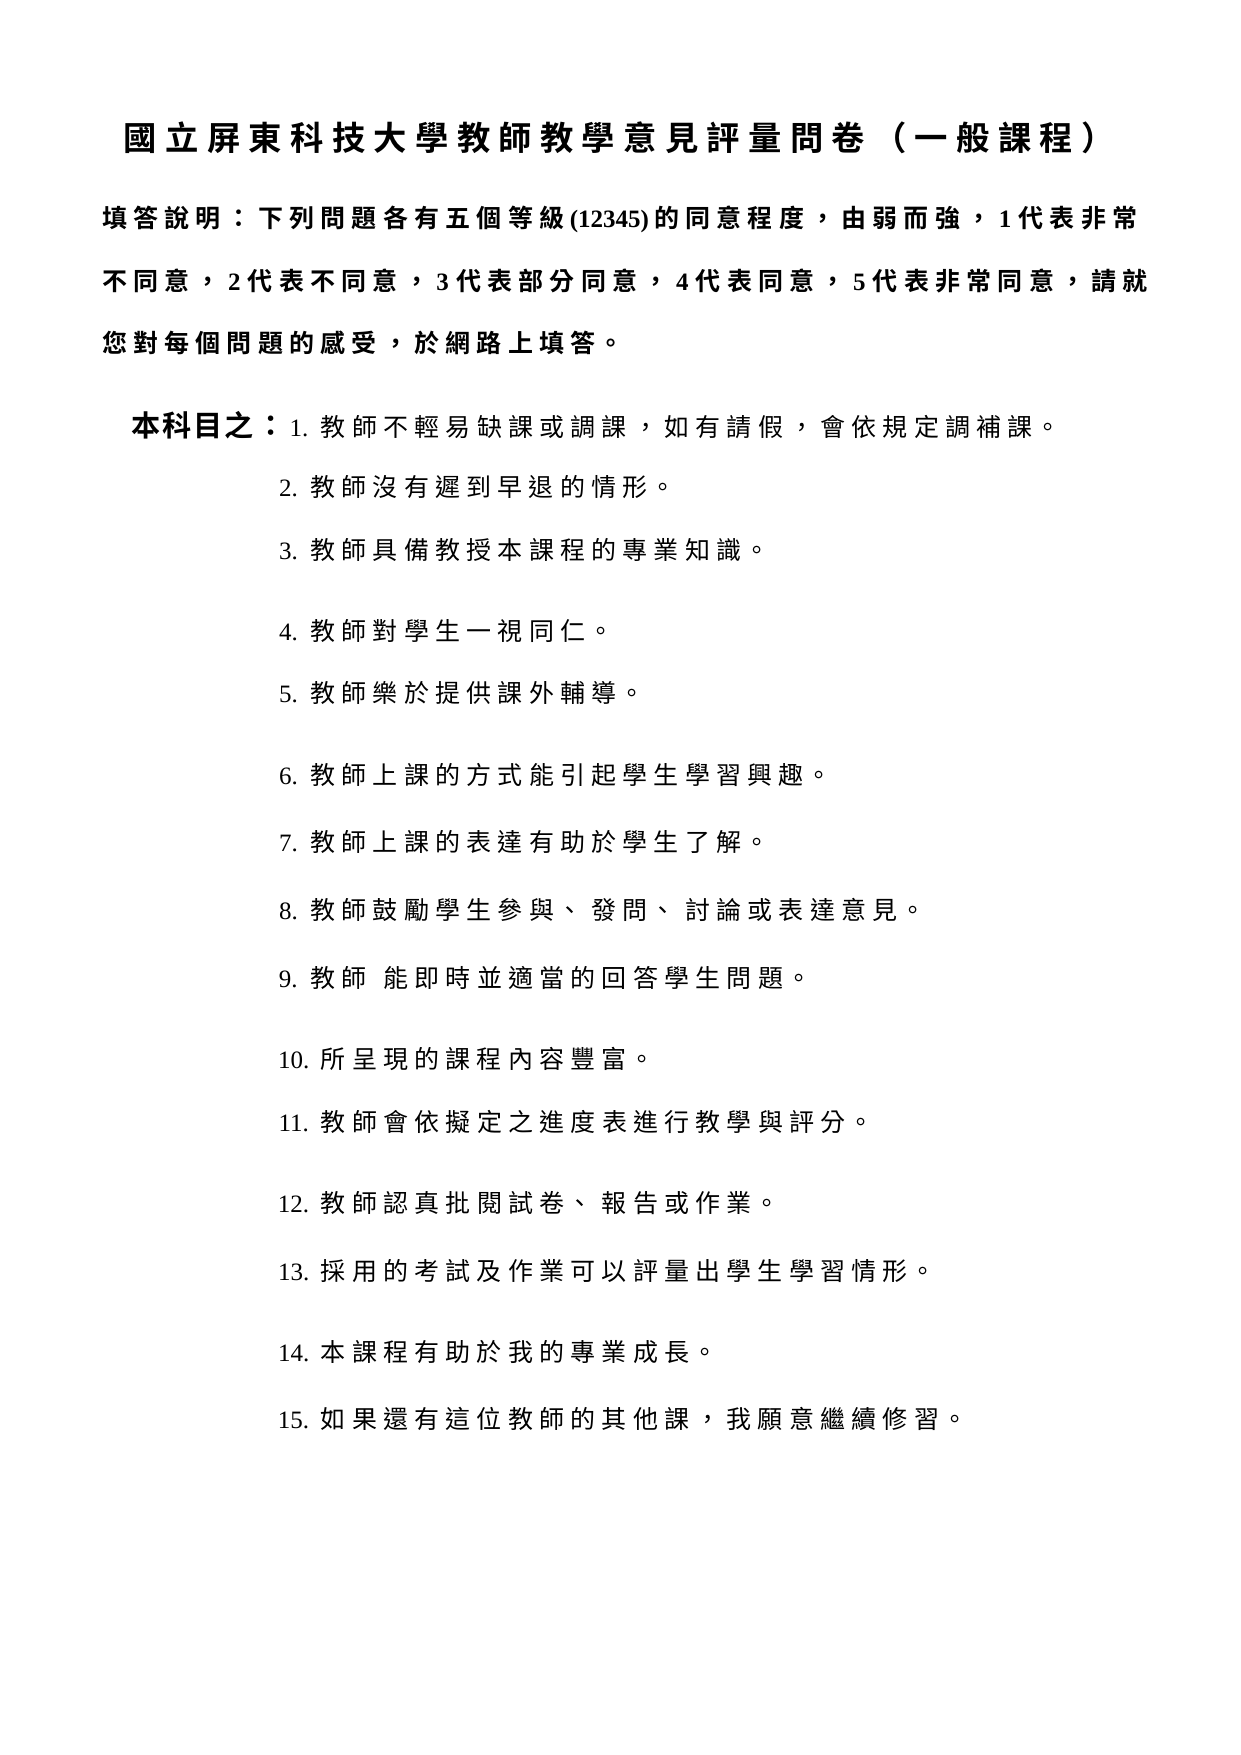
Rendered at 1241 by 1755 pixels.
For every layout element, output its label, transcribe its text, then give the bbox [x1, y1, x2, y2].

text 4. 教師對學生一視同仁。 [88, 588, 1151, 650]
text 10. 所呈現的課程內容豐富。 [88, 1016, 1151, 1078]
text 9. 教師 能即時並適當的回答學生問題。 [88, 935, 1151, 997]
text 2. 教師沒有遲到早退的情形。 [88, 444, 1151, 507]
text 3. 教師具備教授本課程的專業知識。 [88, 507, 1151, 569]
text 12. 教師認真批閱試卷、報告或作業。 [88, 1160, 1151, 1222]
text 國立屏東科技大學教師教學意見評量問卷（一般課程） [88, 94, 1151, 157]
text 6. 教師上課的方式能引起學生學習興趣。 [88, 732, 1151, 794]
text 填答說明：下列問題各有五個等級(12345)的同意程度，由弱而強，1代表非常不同意，2代表不同意，3代表部分同意，4代表同意，5代表非常同意，請就您對每個問題的感受，於網路上填答。 [88, 175, 1151, 363]
text 15. 如果還有這位教師的其他課，我願意繼續修習。 [88, 1376, 1151, 1439]
text 本科目之：1. 教師不輕易缺課或調課，如有請假，會依規定調補課。 [88, 382, 1151, 444]
text 13. 採用的考試及作業可以評量出學生學習情形。 [88, 1227, 1151, 1290]
text 7. 教師上課的表達有助於學生了解。 [88, 799, 1151, 862]
text 5. 教師樂於提供課外輔導。 [88, 650, 1151, 713]
text 8. 教師鼓勵學生參與、發問、討論或表達意見。 [88, 867, 1151, 929]
text 14. 本課程有助於我的專業成長。 [88, 1309, 1151, 1371]
text 11. 教師會依擬定之進度表進行教學與評分。 [88, 1078, 1151, 1141]
